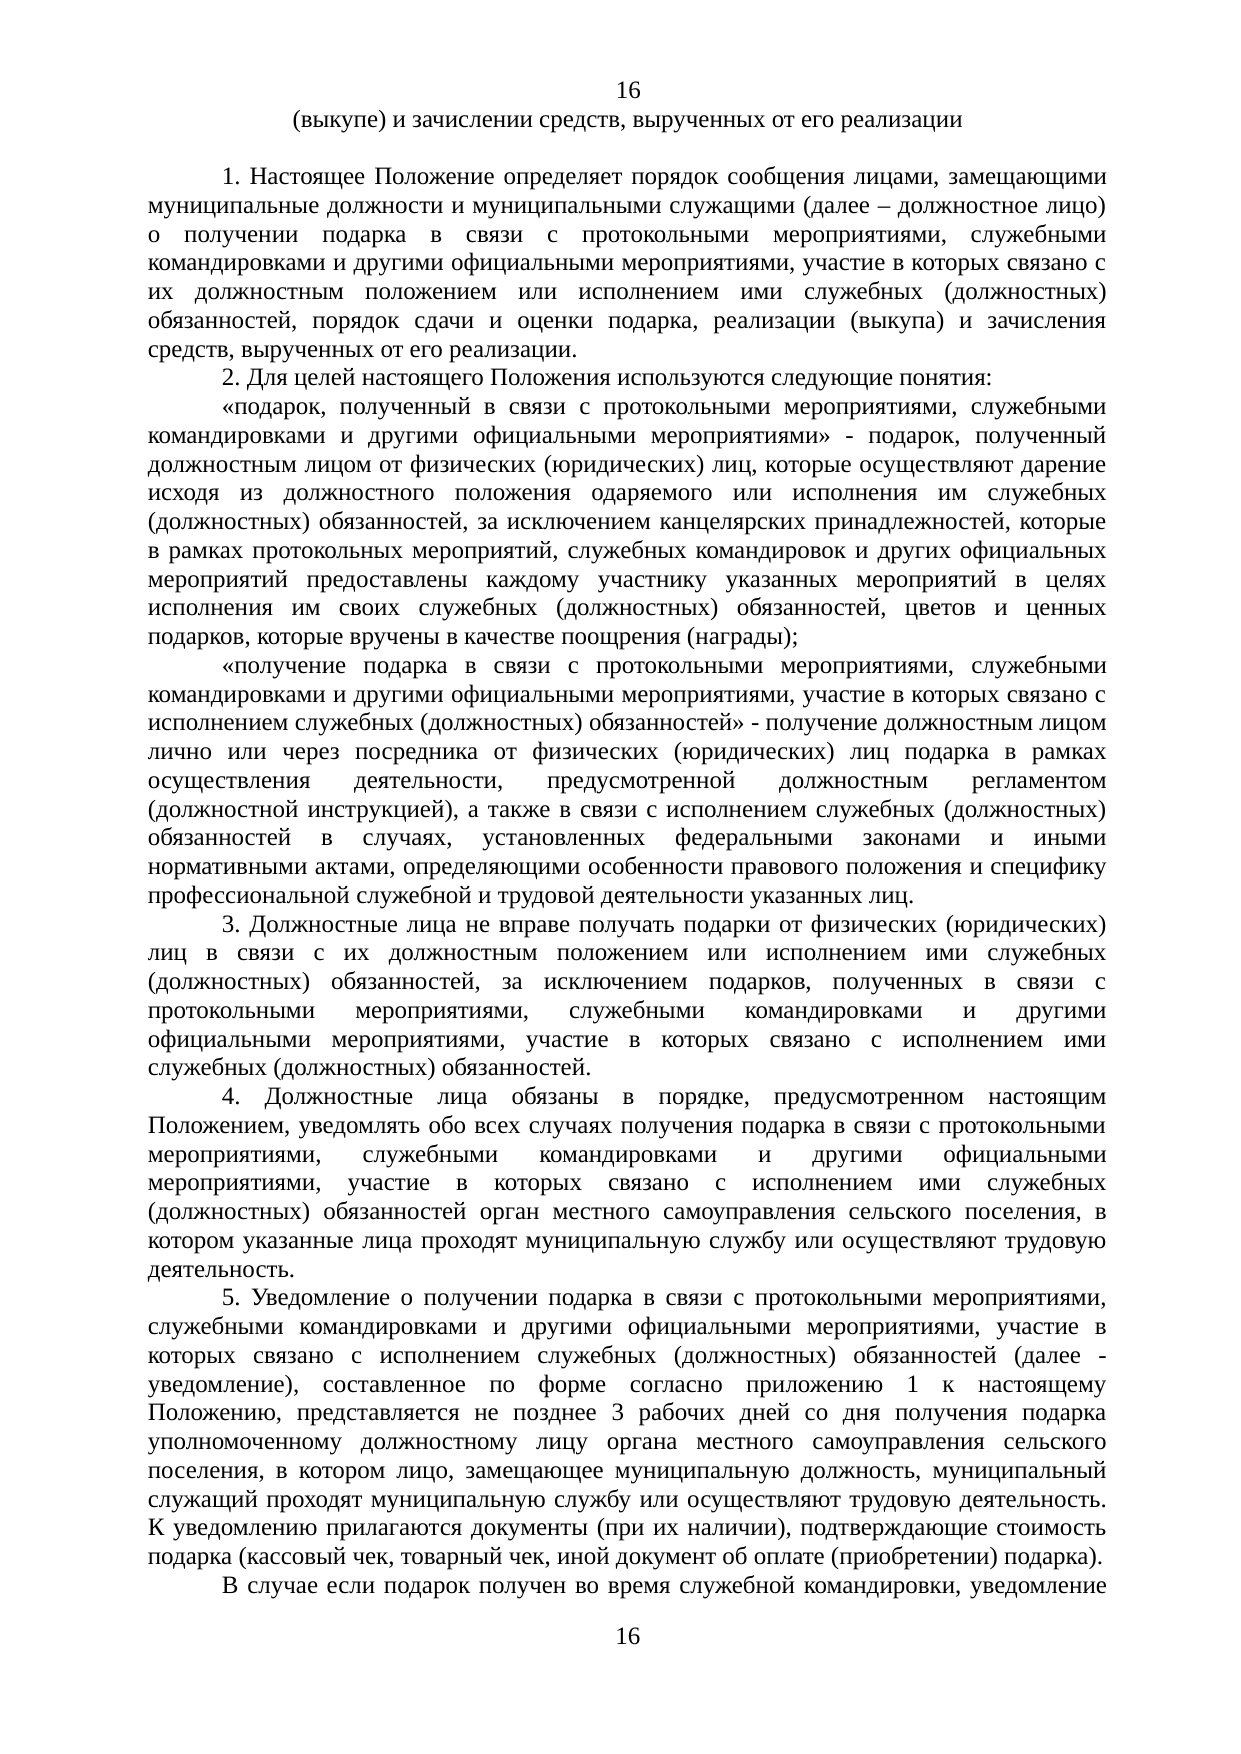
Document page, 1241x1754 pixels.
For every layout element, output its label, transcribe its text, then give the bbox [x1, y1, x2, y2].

text 2. Для целей настоящего Положения используются следующие понятия: [148, 362, 1107, 391]
text 3. Должностные лица не вправе получать подарки от физических (юридических) лиц в связи с их должностным положением или исполнением ими служебных (должностных) обязанностей, за исключением подарков, полученных в связи с протокольными мероприятиями, служебными командировками и другими официальными мероприятиями, участие в которых связано с исполнением ими служебных (должностных) обязанностей. [148, 909, 1107, 1081]
text «подарок, полученный в связи с протокольными мероприятиями, служебными командировками и другими официальными мероприятиями» - подарок, полученный должностным лицом от физических (юридических) лиц, которые осуществляют дарение исходя из должностного положения одаряемого или исполнения им служебных (должностных) обязанностей, за исключением канцелярских принадлежностей, которые в рамках протокольных мероприятий, служебных командировок и других официальных мероприятий предоставлены каждому участнику указанных мероприятий в целях исполнения им своих служебных (должностных) обязанностей, цветов и ценных подарков, которые вручены в качестве поощрения (награды); [148, 391, 1107, 650]
text 4. Должностные лица обязаны в порядке, предусмотренном настоящим Положением, уведомлять обо всех случаях получения подарка в связи с протокольными мероприятиями, служебными командировками и другими официальными мероприятиями, участие в которых связано с исполнением ими служебных (должностных) обязанностей орган местного самоуправления сельского поселения, в котором указанные лица проходят муниципальную службу или осуществляют трудовую деятельность. [148, 1081, 1107, 1282]
text «получение подарка в связи с протокольными мероприятиями, служебными командировками и другими официальными мероприятиями, участие в которых связано с исполнением служебных (должностных) обязанностей» - получение должностным лицом лично или через посредника от физических (юридических) лиц подарка в рамках осуществления деятельности, предусмотренной должностным регламентом (должностной инструкцией), а также в связи с исполнением служебных (должностных) обязанностей в случаях, установленных федеральными законами и иными нормативными актами, определяющими особенности правового положения и специфику профессиональной служебной и трудовой деятельности указанных лиц. [148, 650, 1107, 909]
text 5. Уведомление о получении подарка в связи с протокольными мероприятиями, служебными командировками и другими официальными мероприятиями, участие в которых связано с исполнением служебных (должностных) обязанностей (далее - уведомление), составленное по форме согласно приложению 1 к настоящему Положению, представляется не позднее 3 рабочих дней со дня получения подарка уполномоченному должностному лицу органа местного самоуправления сельского поселения, в котором лицо, замещающее муниципальную должность, муниципальный служащий проходят муниципальную службу или осуществляют трудовую деятельность. К уведомлению прилагаются документы (при их наличии), подтверждающие стоимость подарка (кассовый чек, товарный чек, иной документ об оплате (приобретении) подарка). [148, 1282, 1107, 1570]
text В случае если подарок получен во время служебной командировки, уведомление [148, 1570, 1107, 1599]
text (выкупе) и зачислении средств, вырученных от его реализации [148, 104, 1107, 132]
text 1. Настоящее Положение определяет порядок сообщения лицами, замещающими муниципальные должности и муниципальными служащими (далее – должностное лицо) о получении подарка в связи с протокольными мероприятиями, служебными командировками и другими официальными мероприятиями, участие в которых связано с их должностным положением или исполнением ими служебных (должностных) обязанностей, порядок сдачи и оценки подарка, реализации (выкупа) и зачисления средств, вырученных от его реализации. [148, 161, 1107, 362]
